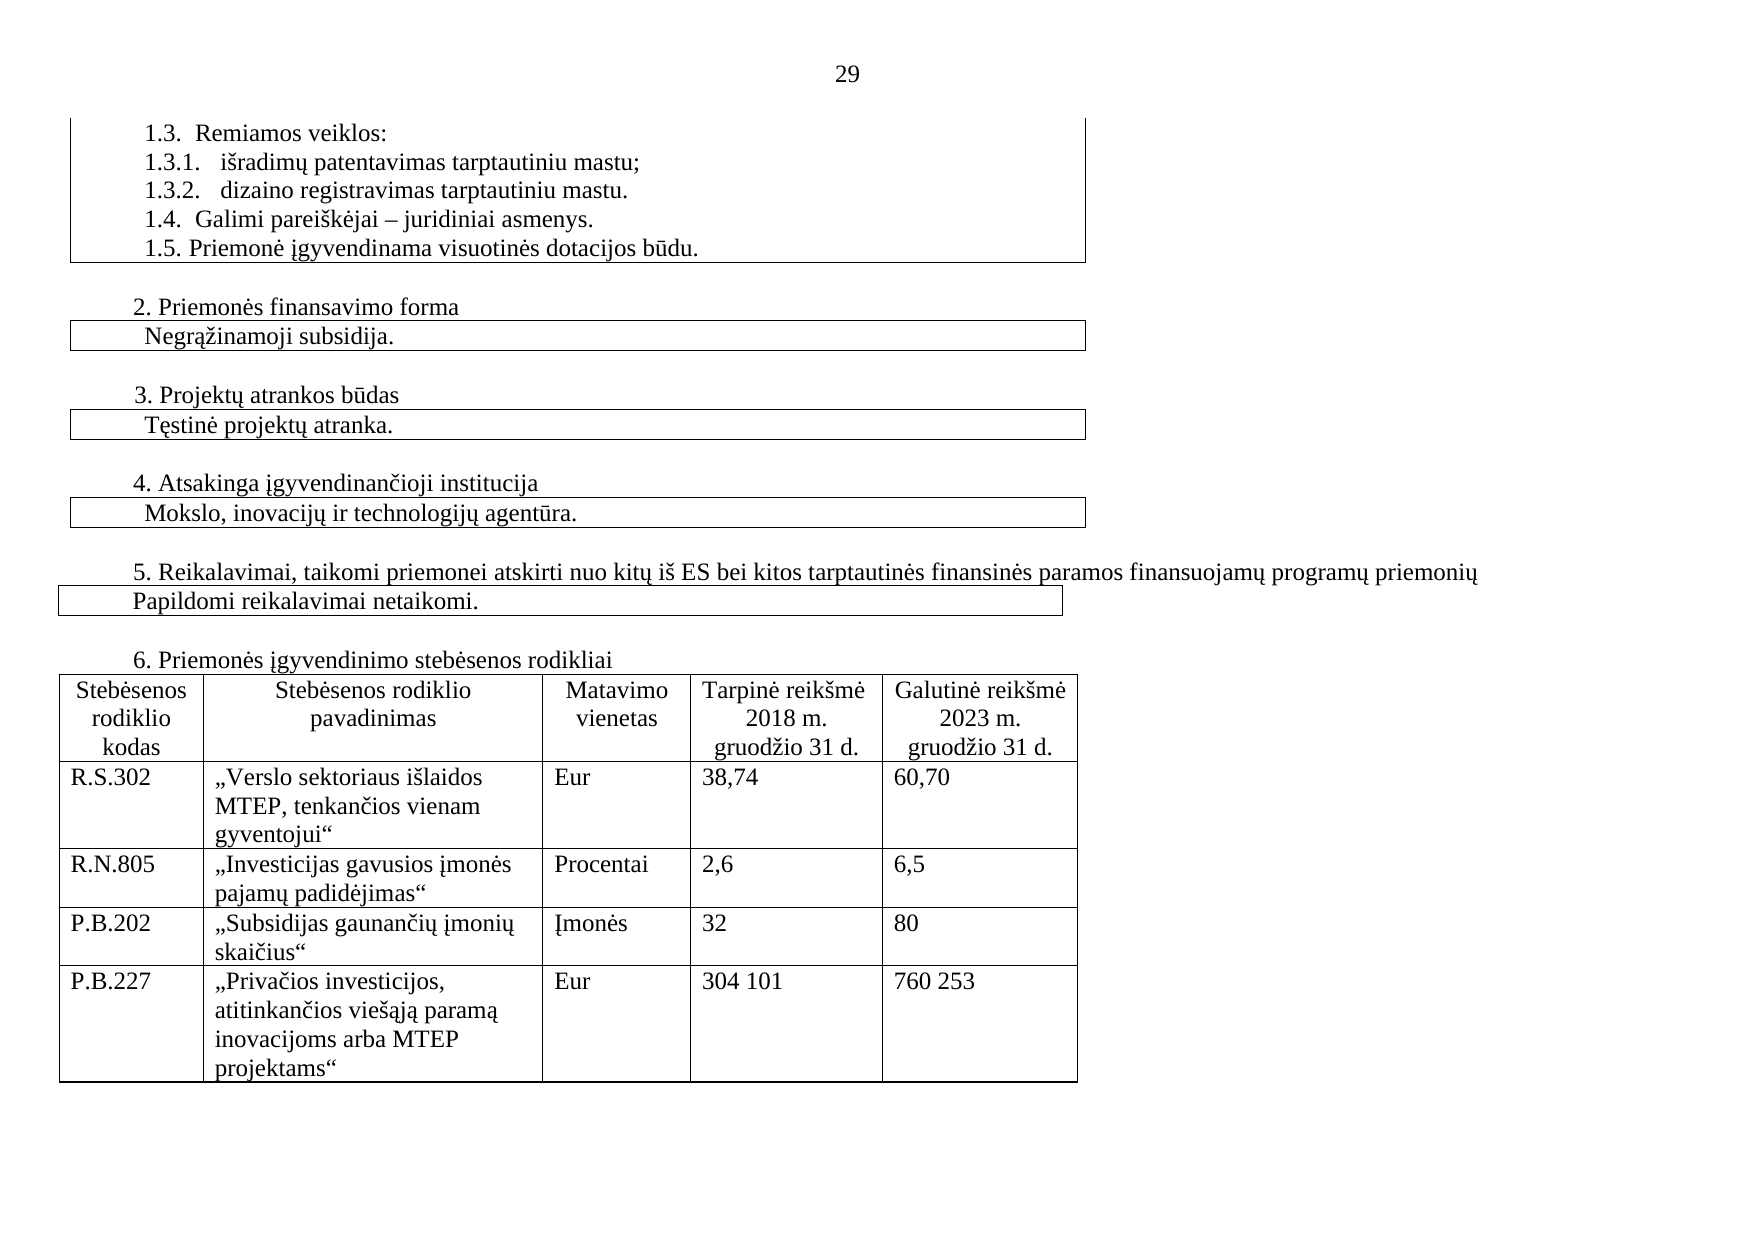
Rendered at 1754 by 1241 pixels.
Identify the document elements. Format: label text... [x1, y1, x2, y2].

table_cell 32 [691, 908, 882, 965]
table_header Stebėsenos rodiklio kodas [60, 675, 203, 761]
table_header Negrąžinamoji subsidija. [71, 321, 1085, 350]
table_cell 1.5. Priemonė įgyvendinama visuotinės dotacijos būdu. [71, 233, 1085, 262]
table_cell 2,6 [691, 849, 882, 907]
table_cell „Subsidijas gaunančių įmonių skaičius“ [204, 908, 542, 965]
table_cell „Investicijas gavusios įmonės pajamų padidėjimas“ [204, 849, 542, 907]
table_cell R.N.805 [60, 849, 203, 907]
table_header Galutinė reikšmė 2023 m. gruodžio 31 d. [883, 675, 1077, 761]
table_cell P.B.202 [60, 908, 203, 965]
table_header Tęstinė projektų atranka. [71, 410, 1085, 438]
table_cell „Privačios investicijos, atitinkančios viešąją paramą inovacijoms arba MTEP projektams“ [204, 966, 542, 1081]
table_cell 80 [883, 908, 1077, 965]
table_header Tarpinė reikšmė 2018 m. gruodžio 31 d. [691, 675, 882, 761]
table_cell Įmonės [543, 908, 690, 965]
table_header Stebėsenos rodiklio pavadinimas [204, 675, 542, 761]
text 3. Projektų atrankos būdas [134, 380, 1636, 409]
table_cell 760 253 [883, 966, 1077, 1081]
table_cell 1.4. Galimi pareiškėjai – juridiniai asmenys. [71, 204, 1085, 233]
text 5. Reikalavimai, taikomi priemonei atskirti nuo kitų iš ES bei kitos tarptautinės finansinės paramos finansuojamų programų priemonių [59, 557, 1636, 585]
table_cell 6,5 [883, 849, 1077, 907]
table_header Papildomi reikalavimai netaikomi. [59, 586, 1062, 615]
table_header Mokslo, inovacijų ir technologijų agentūra. [71, 498, 1085, 527]
table_header Matavimo vienetas [543, 675, 690, 761]
table_cell Procentai [543, 849, 690, 907]
table_cell Eur [543, 966, 690, 1081]
table_cell P.B.227 [60, 966, 203, 1081]
text 4. Atsakinga įgyvendinančioji institucija [59, 468, 1636, 497]
table_cell 38,74 [691, 762, 882, 848]
text 2. Priemonės finansavimo forma [133, 292, 1636, 320]
table_cell 304 101 [691, 966, 882, 1081]
text 6. Priemonės įgyvendinimo stebėsenos rodikliai [59, 645, 1636, 674]
table_cell Eur [543, 762, 690, 848]
table_cell 60,70 [883, 762, 1077, 848]
table_cell „Verslo sektoriaus išlaidos MTEP, tenkančios vienam gyventojui“ [204, 762, 542, 848]
table_cell 1.3. Remiamos veiklos: 1.3.1. išradimų patentavimas tarptautiniu mastu; 1.3.2. dizaino registravimas tarptautiniu mastu. [71, 118, 1085, 204]
table_cell R.S.302 [60, 762, 203, 848]
